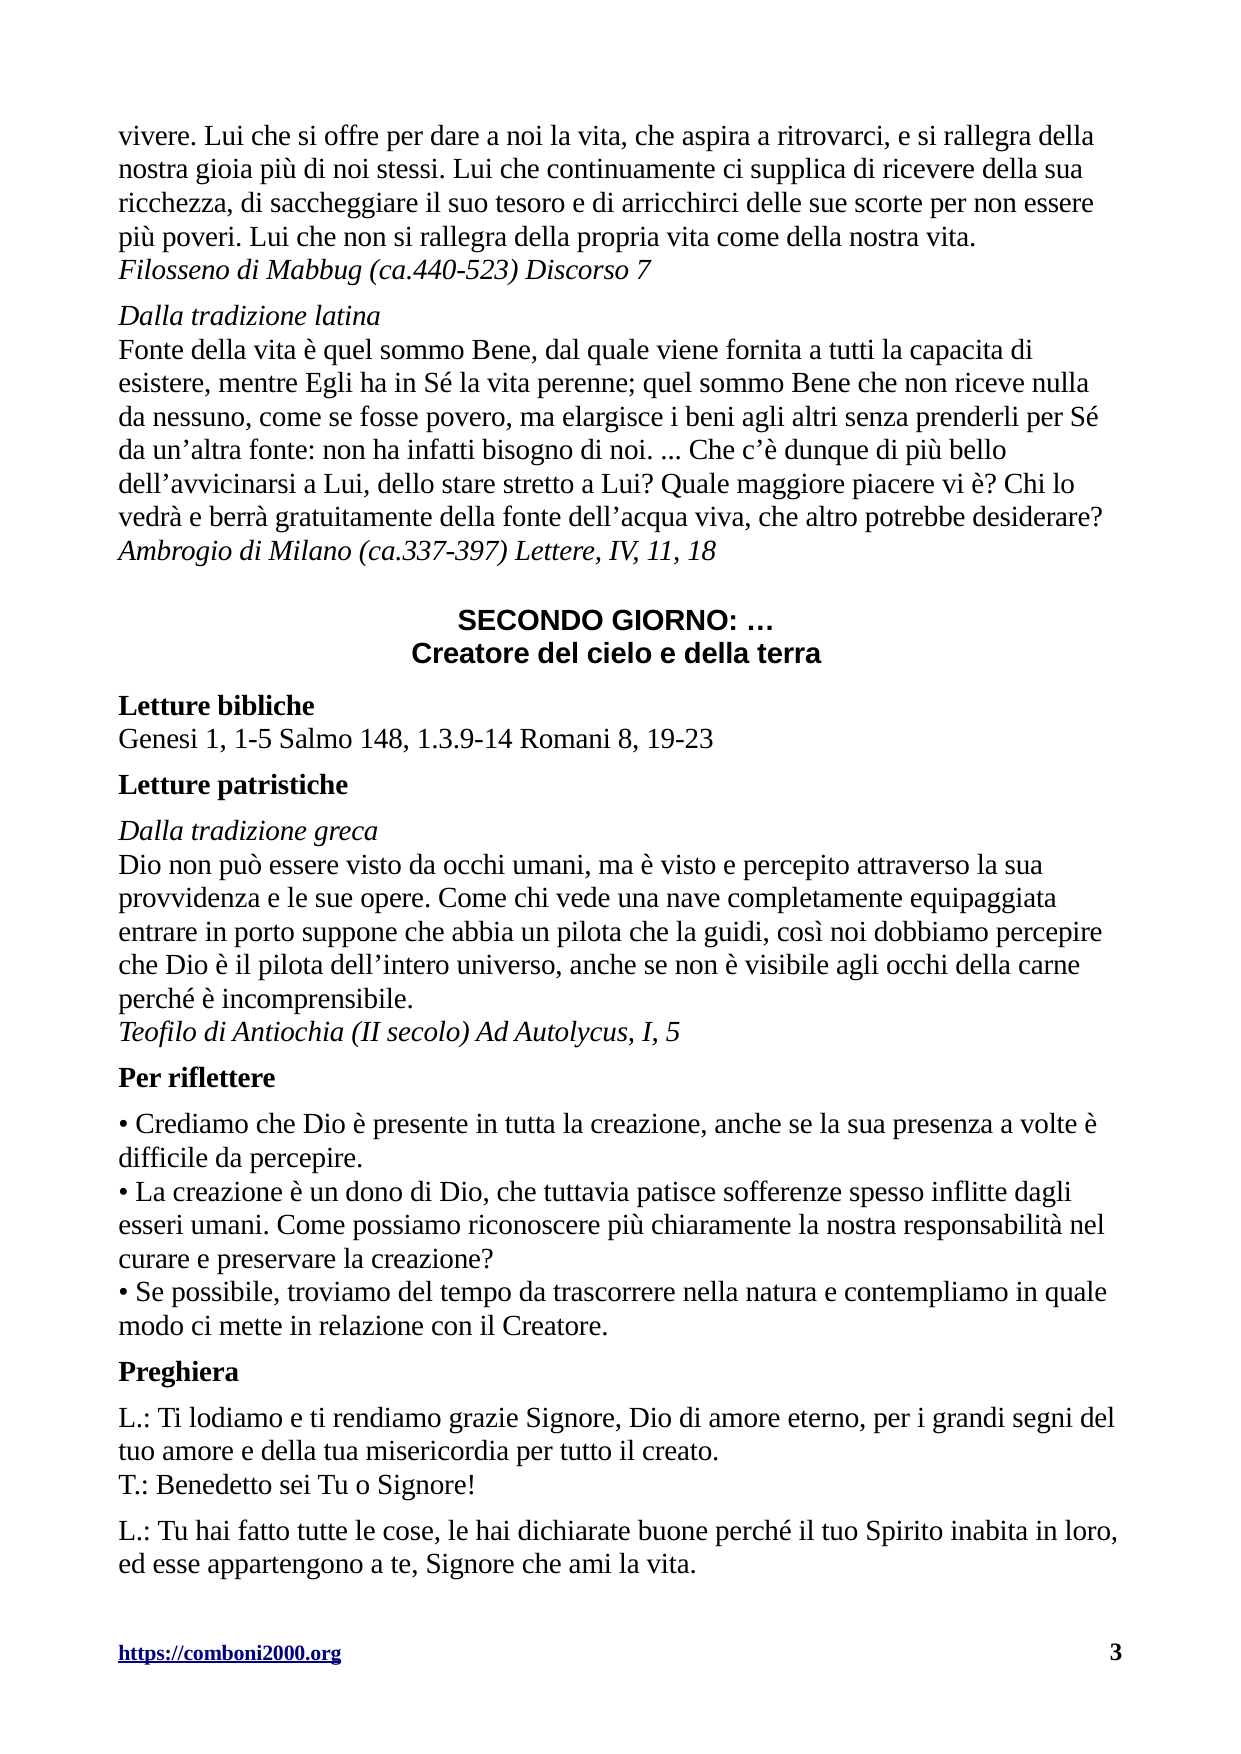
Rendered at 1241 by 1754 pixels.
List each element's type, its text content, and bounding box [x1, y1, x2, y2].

subtitle SECONDO GIORNO: … Creatore del cielo e della terra [118, 603, 1122, 670]
text L.: Ti lodiamo e ti rendiamo grazie Signore, Dio di amore eterno, per i grandi segni del tuo amore e della tua misericordia per tutto il creato. T.: Benedetto sei Tu o Signore! [118, 1400, 1122, 1501]
text L.: Tu hai fatto tutte le cose, le hai dichiarate buone perché il tuo Spirito inabita in loro, ed esse appartengono a te, Signore che ami la vita. [118, 1513, 1122, 1580]
text Letture patristiche [118, 767, 1122, 801]
text Letture bibliche Genesi 1, 1-5 Salmo 148, 1.3.9-14 Romani 8, 19-23 [118, 688, 1122, 755]
text vivere. Lui che si offre per dare a noi la vita, che aspira a ritrovarci, e si rallegra della nostra gioia più di noi stessi. Lui che continuamente ci supplica di ricevere della sua ricchezza, di saccheggiare il suo tesoro e di arricchirci delle sue scorte per non essere più poveri. Lui che non si rallegra della propria vita come della nostra vita. Filosseno di Mabbug (ca.440-523) Discorso 7 [118, 118, 1122, 286]
text Dalla tradizione latina Fonte della vita è quel sommo Bene, dal quale viene fornita a tutti la capacita di esistere, mentre Egli ha in Sé la vita perenne; quel sommo Bene che non riceve nulla da nessuno, come se fosse povero, ma elargisce i beni agli altri senza prenderli per Sé da un’altra fonte: non ha infatti bisogno di noi. ... Che c’è dunque di più bello dell’avvicinarsi a Lui, dello stare stretto a Lui? Quale maggiore piacere vi è? Chi lo vedrà e berrà gratuitamente della fonte dell’acqua viva, che altro potrebbe desiderare? Ambrogio di Milano (ca.337-397) Lettere, IV, 11, 18 [118, 298, 1122, 567]
text Preghiera [118, 1354, 1122, 1387]
text Per riflettere [118, 1061, 1122, 1094]
text Dalla tradizione greca Dio non può essere visto da occhi umani, ma è visto e percepito attraverso la sua provvidenza e le sue opere. Come chi vede una nave completamente equipaggiata entrare in porto suppone che abbia un pilota che la guidi, così noi dobbiamo percepire che Dio è il pilota dell’intero universo, anche se non è visibile agli occhi della carne perché è incomprensibile. Teofilo di Antiochia (II secolo) Ad Autolycus, I, 5 [118, 813, 1122, 1048]
text • Crediamo che Dio è presente in tutta la creazione, anche se la sua presenza a volte è difficile da percepire. • La creazione è un dono di Dio, che tuttavia patisce sofferenze spesso inflitte dagli esseri umani. Come possiamo riconoscere più chiaramente la nostra responsabilità nel curare e preservare la creazione? • Se possibile, troviamo del tempo da trascorrere nella natura e contempliamo in quale modo ci mette in relazione con il Creatore. [118, 1107, 1122, 1341]
